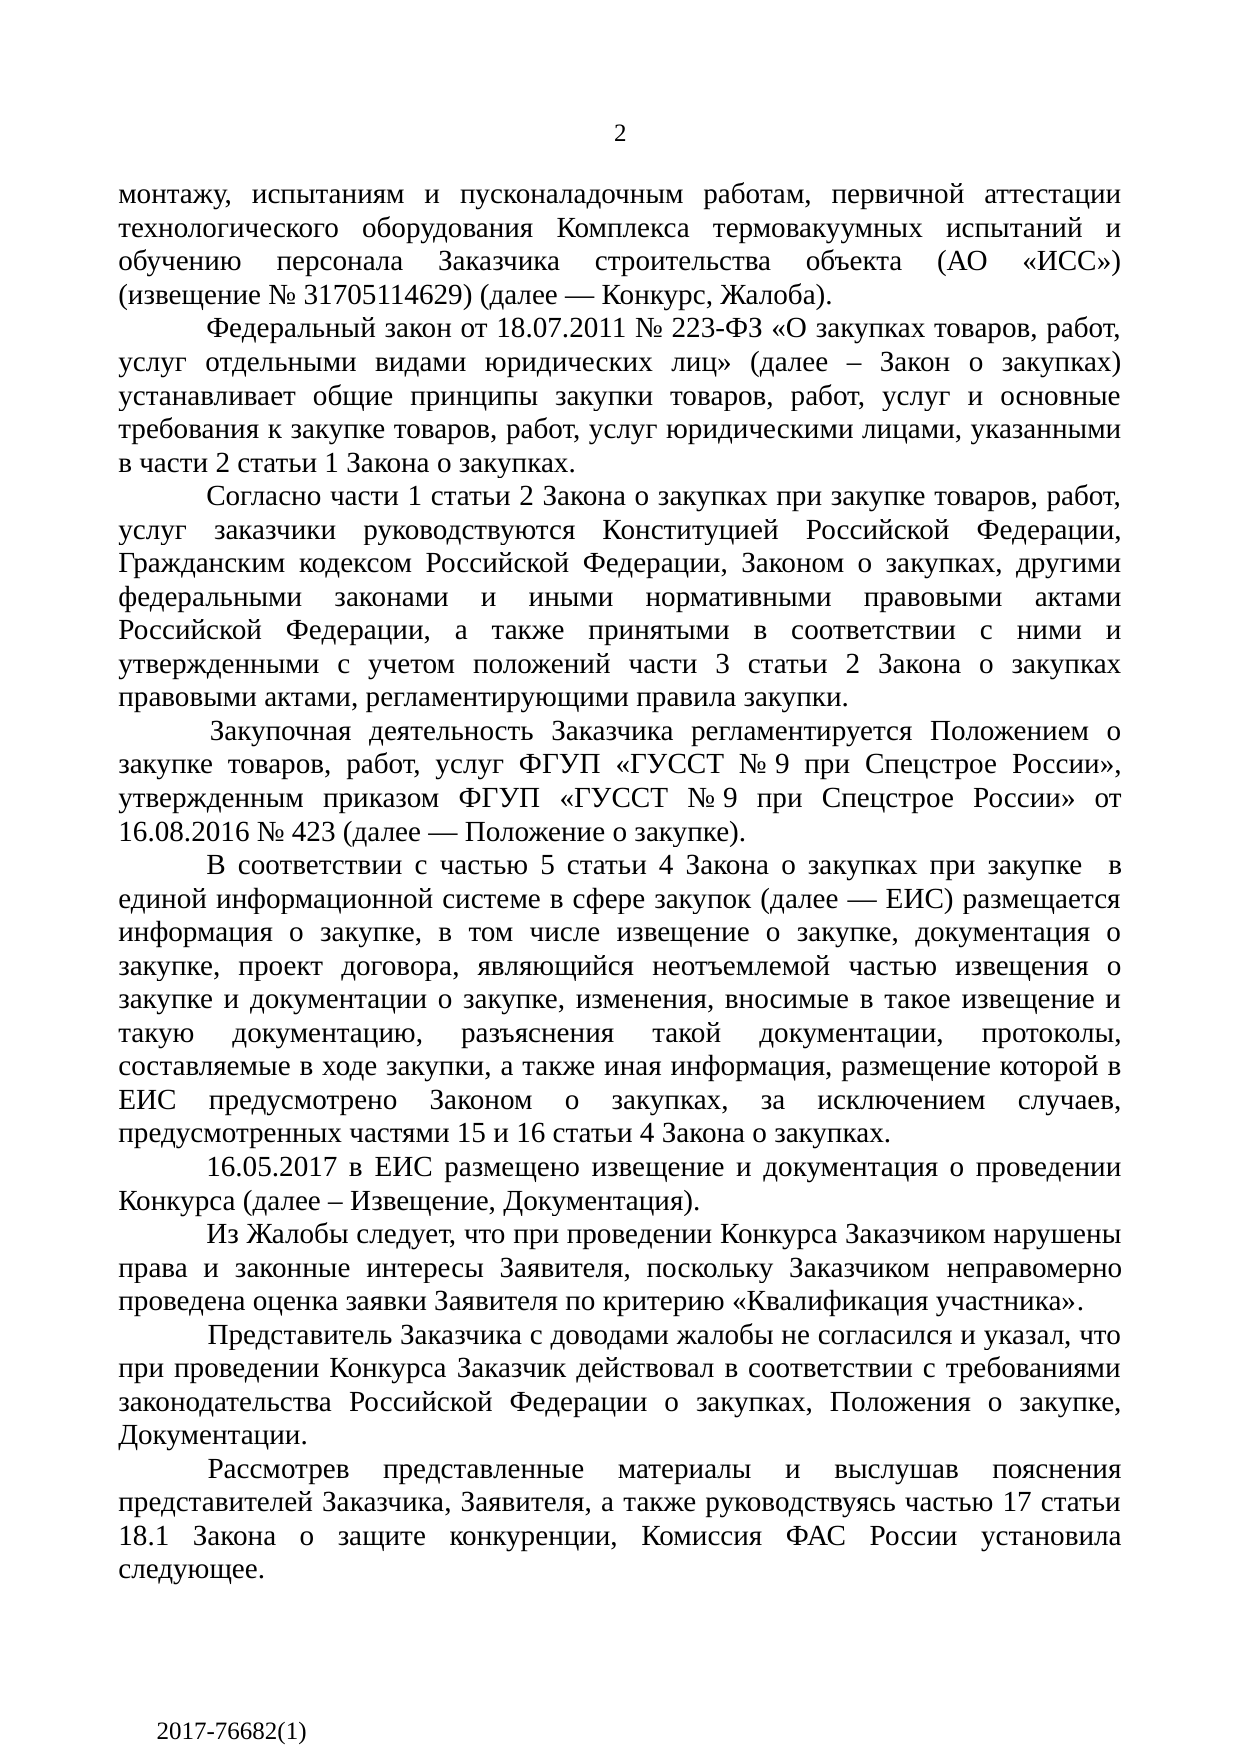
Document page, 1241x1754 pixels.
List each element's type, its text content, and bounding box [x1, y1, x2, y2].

text монтажу, испытаниям и пусконаладочным работам, первичной аттестации технологического оборудования Комплекса термовакуумных испытаний и обучению персонала Заказчика строительства объекта (АО «ИСС») (извещение № 31705114629) (далее — Конкурс, Жалоба). [118, 176, 1122, 311]
text В соответствии с частью 5 статьи 4 Закона о закупках при закупке в единой информационной системе в сфере закупок (далее — ЕИС) размещается информация о закупке, в том числе извещение о закупке, документация о закупке, проект договора, являющийся неотъемлемой частью извещения о закупке и документации о закупке, изменения, вносимые в такое извещение и такую документацию, разъяснения такой документации, протоколы, составляемые в ходе закупки, а также иная информация, размещение которой в ЕИС предусмотрено Законом о закупках, за исключением случаев, предусмотренных частями 15 и 16 статьи 4 Закона о закупках. [118, 847, 1122, 1149]
text Представитель Заказчика с доводами жалобы не согласился и указал, что при проведении Конкурса Заказчик действовал в соответствии с требованиями законодательства Российской Федерации о закупках, Положения о закупке, Документации. [118, 1317, 1122, 1451]
text Закупочная деятельность Заказчика регламентируется Положением о закупке товаров, работ, услуг ФГУП «ГУССТ № 9 при Спецстрое России», утвержденным приказом ФГУП «ГУССТ № 9 при Спецстрое России» от 16.08.2016 № 423 (далее — Положение о закупке). [118, 713, 1122, 847]
text Согласно части 1 статьи 2 Закона о закупках при закупке товаров, работ, услуг заказчики руководствуются Конституцией Российской Федерации, Гражданским кодексом Российской Федерации, Законом о закупках, другими федеральными законами и иными нормативными правовыми актами Российской Федерации, а также принятыми в соответствии с ними и утвержденными с учетом положений части 3 статьи 2 Закона о закупках правовыми актами, регламентирующими правила закупки. [118, 478, 1122, 713]
text Федеральный закон от 18.07.2011 № 223-ФЗ «О закупках товаров, работ, услуг отдельными видами юридических лиц» (далее – Закон о закупках) устанавливает общие принципы закупки товаров, работ, услуг и основные требования к закупке товаров, работ, услуг юридическими лицами, указанными в части 2 статьи 1 Закона о закупках. [118, 311, 1122, 478]
text Рассмотрев представленные материалы и выслушав пояснения представителей Заказчика, Заявителя, а также руководствуясь частью 17 статьи 18.1 Закона о защите конкуренции, Комиссия ФАС России установила следующее. [118, 1451, 1122, 1585]
text 16.05.2017 в ЕИС размещено извещение и документация о проведении Конкурса (далее – Извещение, Документация). [118, 1149, 1122, 1216]
text Из Жалобы следует, что при проведении Конкурса Заказчиком нарушены права и законные интересы Заявителя, поскольку Заказчиком неправомерно проведена оценка заявки Заявителя по критерию «Квалификация участника». [118, 1216, 1122, 1317]
